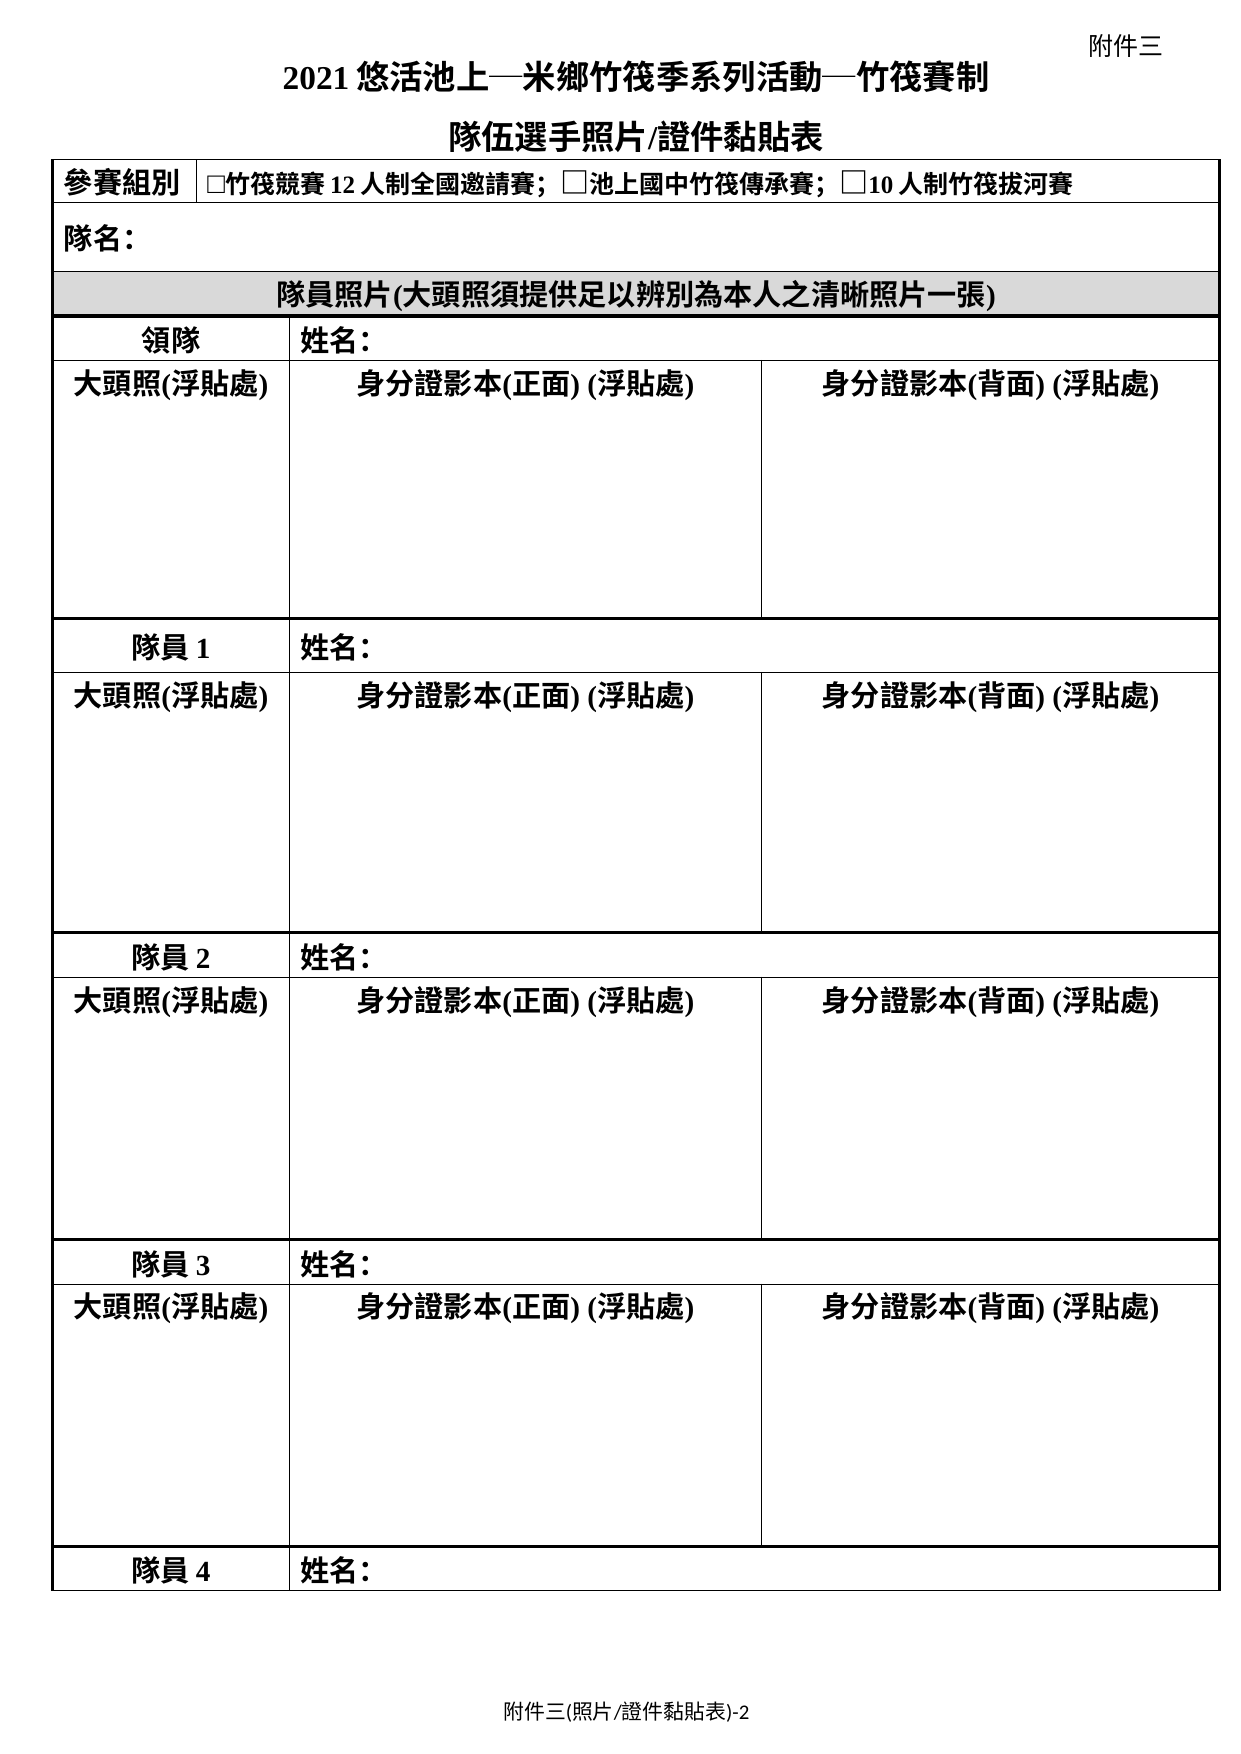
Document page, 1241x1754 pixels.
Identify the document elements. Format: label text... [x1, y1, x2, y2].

table_cell 隊名： [54, 203, 1218, 271]
table_cell 大頭照(浮貼處) [54, 673, 289, 931]
table_cell 隊員3 [54, 1241, 289, 1283]
table_cell 參賽組別 [54, 160, 196, 202]
table_cell □竹筏競賽12人制全國邀請賽；□池上國中竹筏傳承賽；□10人制竹筏拔河賽 [197, 160, 1218, 202]
table_cell 大頭照(浮貼處) [54, 978, 289, 1238]
table_cell 大頭照(浮貼處) [54, 1285, 289, 1544]
table_cell 領隊 [54, 318, 289, 360]
table_cell 姓名： [290, 934, 1218, 977]
table_cell 身分證影本(正面) (浮貼處) [290, 361, 761, 617]
table_cell 身分證影本(背面) (浮貼處) [762, 978, 1218, 1238]
table_cell 隊員4 [54, 1548, 289, 1590]
table_cell 隊員2 [54, 934, 289, 977]
table_header 2021悠活池上─米鄉竹筏季系列活動─竹筏賽制 隊伍選手照片/證件黏貼表 [53, 18, 1219, 159]
table_cell 身分證影本(背面) (浮貼處) [762, 361, 1218, 617]
table_cell 隊員1 [54, 620, 289, 672]
table_cell 身分證影本(正面) (浮貼處) [290, 1285, 761, 1544]
table_cell 姓名： [290, 1241, 1218, 1283]
table_cell 姓名： [290, 318, 1218, 360]
table_cell 姓名： [290, 1548, 1218, 1590]
table_cell 身分證影本(背面) (浮貼處) [762, 673, 1218, 931]
table_cell 姓名： [290, 620, 1218, 672]
table_cell 身分證影本(正面) (浮貼處) [290, 673, 761, 931]
table_cell 身分證影本(正面) (浮貼處) [290, 978, 761, 1238]
table_cell 大頭照(浮貼處) [54, 361, 289, 617]
table_cell 隊員照片(大頭照須提供足以辨別為本人之清晰照片一張) [54, 272, 1218, 314]
table_cell 身分證影本(背面) (浮貼處) [762, 1285, 1218, 1544]
